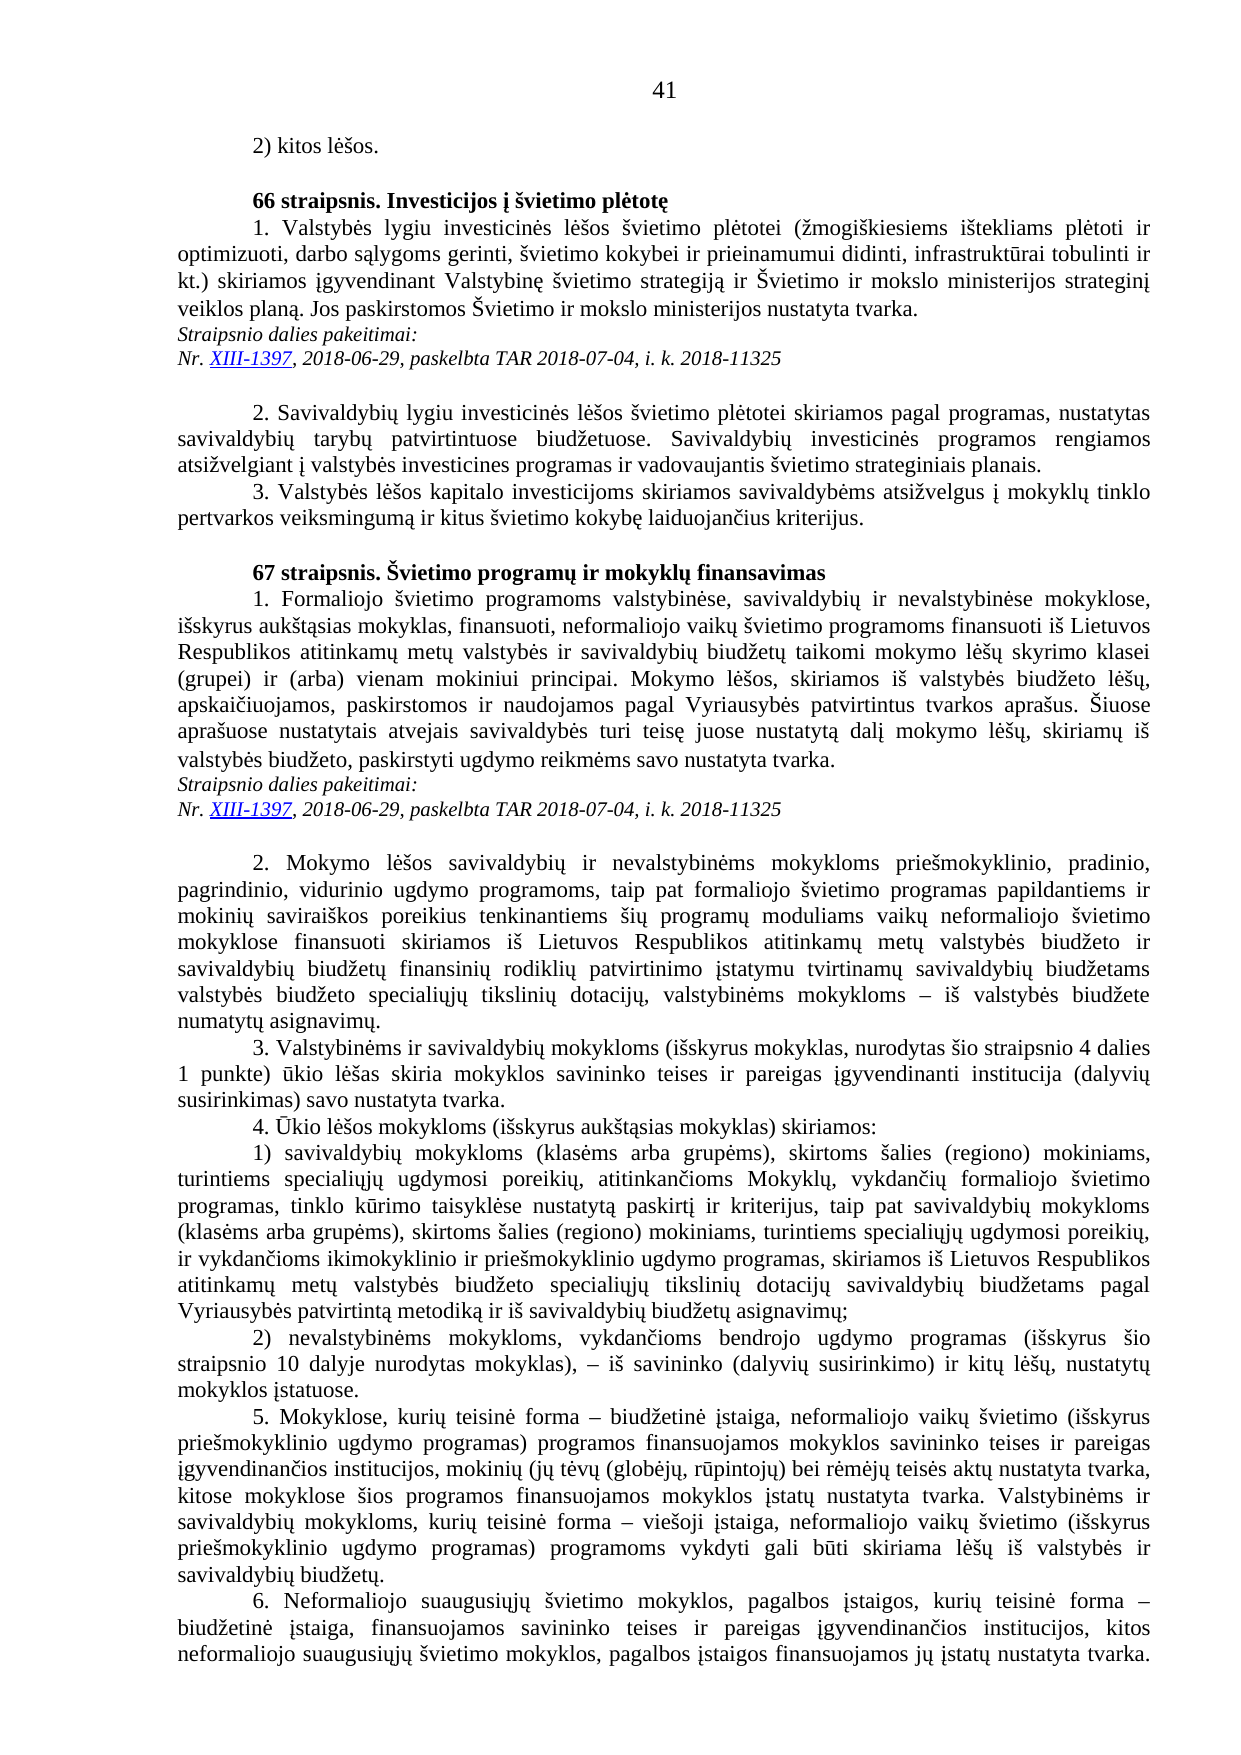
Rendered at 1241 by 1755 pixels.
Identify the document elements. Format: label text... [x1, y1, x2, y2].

text 2. Savivaldybių lygiu investicinės lėšos švietimo plėtotei skiriamos pagal programas, nustatytas savivaldybių tarybų patvirtintuose biudžetuose. Savivaldybių investicinės programos rengiamos atsižvelgiant į valstybės investicines programas ir vadovaujantis švietimo strateginiais planais. [177, 399, 1152, 478]
text Nr. XIII-1397, 2018-06-29, paskelbta TAR 2018-07-04, i. k. 2018-11325 [177, 796, 1152, 821]
text 2) nevalstybinėms mokykloms, vykdančioms bendrojo ugdymo programas (išskyrus šio straipsnio 10 dalyje nurodytas mokyklas), – iš savininko (dalyvių susirinkimo) ir kitų lėšų, nustatytų mokyklos įstatuose. [177, 1324, 1152, 1403]
text 66 straipsnis. Investicijos į švietimo plėtotę [177, 188, 1152, 214]
text Nr. XIII-1397, 2018-06-29, paskelbta TAR 2018-07-04, i. k. 2018-11325 [177, 346, 1152, 370]
text 1. Valstybės lygiu investicinės lėšos švietimo plėtotei (žmogiškiesiems ištekliams plėtoti ir optimizuoti, darbo sąlygoms gerinti, švietimo kokybei ir prieinamumui didinti, infrastruktūrai tobulinti ir kt.) skiriamos įgyvendinant Valstybinę švietimo strategiją ir Švietimo ir mokslo ministerijos strateginį veiklos planą. Jos paskirstomos Švietimo ir mokslo ministerijos nustatyta tvarka. [177, 214, 1152, 322]
text 2) kitos lėšos. [177, 132, 1152, 159]
text 67 straipsnis. Švietimo programų ir mokyklų finansavimas [177, 559, 1152, 586]
text 2. Mokymo lėšos savivaldybių ir nevalstybinėms mokykloms priešmokyklinio, pradinio, pagrindinio, vidurinio ugdymo programoms, taip pat formaliojo švietimo programas papildantiems ir mokinių saviraiškos poreikius tenkinantiems šių programų moduliams vaikų neformaliojo švietimo mokyklose finansuoti skiriamos iš Lietuvos Respublikos atitinkamų metų valstybės biudžeto ir savivaldybių biudžetų finansinių rodiklių patvirtinimo įstatymu tvirtinamų savivaldybių biudžetams valstybės biudžeto specialiųjų tikslinių dotacijų, valstybinėms mokykloms – iš valstybės biudžete numatytų asignavimų. [177, 849, 1152, 1034]
text Straipsnio dalies pakeitimai: [177, 322, 1152, 346]
text 4. Ūkio lėšos mokykloms (išskyrus aukštąsias mokyklas) skiriamos: [177, 1113, 1152, 1139]
text 3. Valstybės lėšos kapitalo investicijoms skiriamos savivaldybėms atsižvelgus į mokyklų tinklo pertvarkos veiksmingumą ir kitus švietimo kokybę laiduojančius kriterijus. [177, 478, 1152, 530]
text Straipsnio dalies pakeitimai: [177, 772, 1152, 796]
text 5. Mokyklose, kurių teisinė forma – biudžetinė įstaiga, neformaliojo vaikų švietimo (išskyrus priešmokyklinio ugdymo programas) programos finansuojamos mokyklos savininko teises ir pareigas įgyvendinančios institucijos, mokinių (jų tėvų (globėjų, rūpintojų) bei rėmėjų teisės aktų nustatyta tvarka, kitose mokyklose šios programos finansuojamos mokyklos įstatų nustatyta tvarka. Valstybinėms ir savivaldybių mokykloms, kurių teisinė forma – viešoji įstaiga, neformaliojo vaikų švietimo (išskyrus priešmokyklinio ugdymo programas) programoms vykdyti gali būti skiriama lėšų iš valstybės ir savivaldybių biudžetų. [177, 1403, 1152, 1587]
text 1) savivaldybių mokykloms (klasėms arba grupėms), skirtoms šalies (regiono) mokiniams, turintiems specialiųjų ugdymosi poreikių, atitinkančioms Mokyklų, vykdančių formaliojo švietimo programas, tinklo kūrimo taisyklėse nustatytą paskirtį ir kriterijus, taip pat savivaldybių mokykloms (klasėms arba grupėms), skirtoms šalies (regiono) mokiniams, turintiems specialiųjų ugdymosi poreikių, ir vykdančioms ikimokyklinio ir priešmokyklinio ugdymo programas, skiriamos iš Lietuvos Respublikos atitinkamų metų valstybės biudžeto specialiųjų tikslinių dotacijų savivaldybių biudžetams pagal Vyriausybės patvirtintą metodiką ir iš savivaldybių biudžetų asignavimų; [177, 1139, 1152, 1324]
text 1. Formaliojo švietimo programoms valstybinėse, savivaldybių ir nevalstybinėse mokyklose, išskyrus aukštąsias mokyklas, finansuoti, neformaliojo vaikų švietimo programoms finansuoti iš Lietuvos Respublikos atitinkamų metų valstybės ir savivaldybių biudžetų taikomi mokymo lėšų skyrimo klasei (grupei) ir (arba) vienam mokiniui principai. Mokymo lėšos, skiriamos iš valstybės biudžeto lėšų, apskaičiuojamos, paskirstomos ir naudojamos pagal Vyriausybės patvirtintus tvarkos aprašus. Šiuose aprašuose nustatytais atvejais savivaldybės turi teisę juose nustatytą dalį mokymo lėšų, skiriamų iš valstybės biudžeto, paskirstyti ugdymo reikmėms savo nustatyta tvarka. [177, 586, 1152, 772]
text 6. Neformaliojo suaugusiųjų švietimo mokyklos, pagalbos įstaigos, kurių teisinė forma – biudžetinė įstaiga, finansuojamos savininko teises ir pareigas įgyvendinančios institucijos, kitos neformaliojo suaugusiųjų švietimo mokyklos, pagalbos įstaigos finansuojamos jų įstatų nustatyta tvarka. [177, 1587, 1152, 1666]
text 3. Valstybinėms ir savivaldybių mokykloms (išskyrus mokyklas, nurodytas šio straipsnio 4 dalies 1 punkte) ūkio lėšas skiria mokyklos savininko teises ir pareigas įgyvendinanti institucija (dalyvių susirinkimas) savo nustatyta tvarka. [177, 1034, 1152, 1113]
